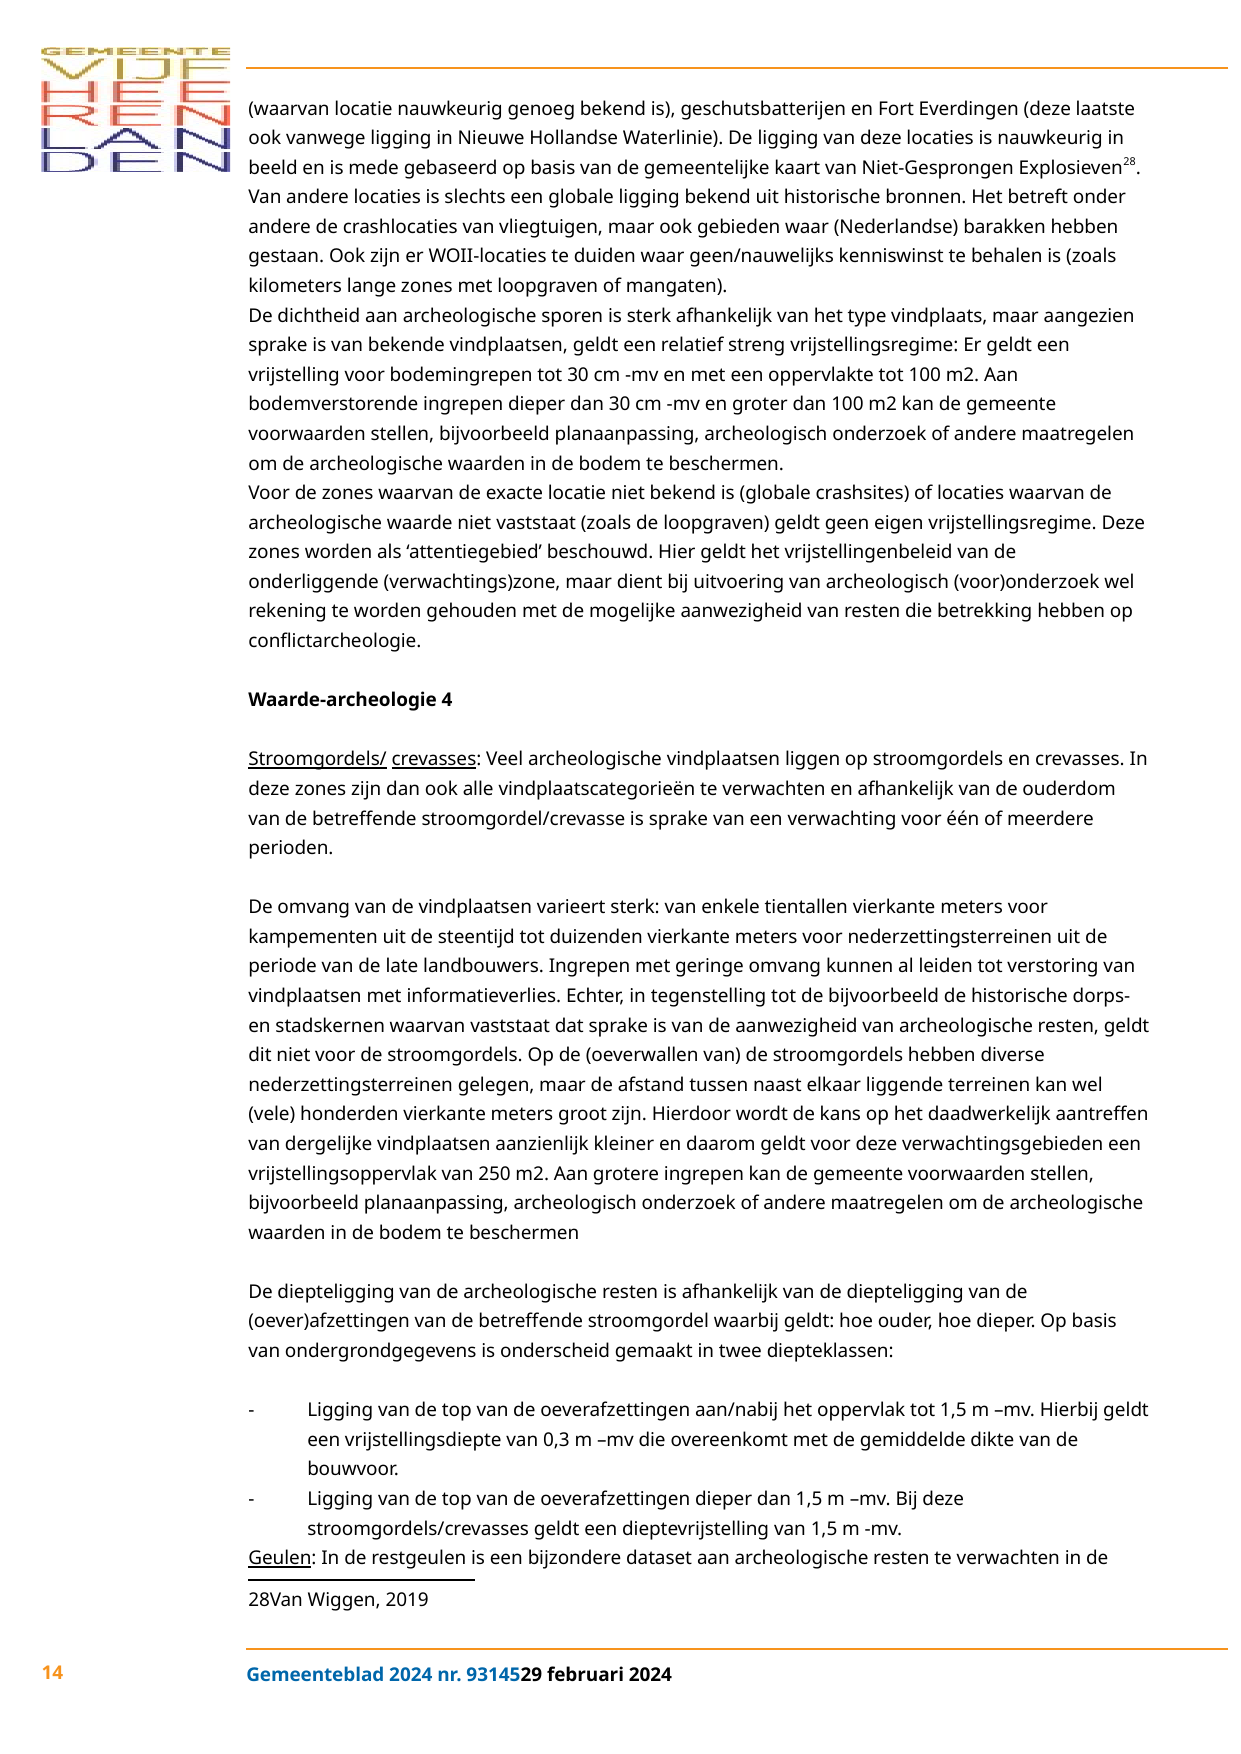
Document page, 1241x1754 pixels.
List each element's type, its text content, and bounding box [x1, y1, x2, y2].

text Geulen: In de restgeulen is een bijzondere dataset aan archeologische resten te verwachten in de [248, 1544, 1152, 1570]
picture [41, 47, 231, 172]
text Stroomgordels/ crevasses: Veel archeologische vindplaatsen liggen op stroomgordels en crevasses. In deze zones zijn dan ook alle vindplaatscategorieën te verwachten en afhankelijk van de ouderdom van de betreffende stroomgordel/crevasse is sprake van een verwachting voor één of meerdere perioden. [248, 746, 1152, 860]
text De diepteligging van de archeologische resten is afhankelijk van de diepteligging van de (oever)afzettingen van de betreffende stroomgordel waarbij geldt: hoe ouder, hoe dieper. Op basis van ondergrondgegevens is onderscheid gemaakt in twee diepteklassen: [248, 1278, 1152, 1363]
text De dichtheid aan archeologische sporen is sterk afhankelijk van het type vindplaats, maar aangezien sprake is van bekende vindplaatsen, geldt een relatief streng vrijstellingsregime: Er geldt een vrijstelling voor bodemingrepen tot 30 cm -mv en met een oppervlakte tot 100 m2. Aan bodemverstorende ingrepen dieper dan 30 cm -mv en groter dan 100 m2 kan de gemeente voorwaarden stellen, bijvoorbeeld planaanpassing, archeologisch onderzoek of andere maatregelen om de archeologische waarden in de bodem te beschermen. [248, 302, 1152, 476]
text De omvang van de vindplaatsen varieert sterk: van enkele tientallen vierkante meters voor kampementen uit de steentijd tot duizenden vierkante meters voor nederzettingsterreinen uit de periode van de late landbouwers. Ingrepen met geringe omvang kunnen al leiden tot verstoring van vindplaatsen met informatieverlies. Echter, in tegenstelling tot de bijvoorbeeld de historische dorps- en stadskernen waarvan vaststaat dat sprake is van de aanwezigheid van archeologische resten, geldt dit niet voor de stroomgordels. Op de (oeverwallen van) de stroomgordels hebben diverse nederzettingsterreinen gelegen, maar de afstand tussen naast elkaar liggende terreinen kan wel (vele) honderden vierkante meters groot zijn. Hierdoor wordt de kans op het daadwerkelijk aantreffen van dergelijke vindplaatsen aanzienlijk kleiner en daarom geldt voor deze verwachtingsgebieden een vrijstellingsoppervlak van 250 m2. Aan grotere ingrepen kan de gemeente voorwaarden stellen, bijvoorbeeld planaanpassing, archeologisch onderzoek of andere maatregelen om de archeologische waarden in de bodem te beschermen [248, 893, 1152, 1245]
list Ligging van de top van de oeverafzettingen dieper dan 1,5 m –mv. Bij deze stroomgordels/crevasses geldt een dieptevrijstelling van 1,5 m -mv. [248, 1485, 1152, 1541]
list Ligging van de top van de oeverafzettingen aan/nabij het oppervlak tot 1,5 m –mv. Hierbij geldt een vrijstellingsdiepte van 0,3 m –mv die overeenkomt met de gemiddelde dikte van de bouwvoor. [248, 1396, 1152, 1481]
text (waarvan locatie nauwkeurig genoeg bekend is), geschutsbatterijen en Fort Everdingen (deze laatste ook vanwege ligging in Nieuwe Hollandse Waterlinie). De ligging van deze locaties is nauwkeurig in beeld en is mede gebaseerd op basis van de gemeentelijke kaart van Niet-Gesprongen Explosieven. Van andere locaties is slechts een globale ligging bekend uit historische bronnen. Het betreft onder andere de crashlocaties van vliegtuigen, maar ook gebieden waar (Nederlandse) barakken hebben gestaan. Ook zijn er WOII-locaties te duiden waar geen/nauwelijks kenniswinst te behalen is (zoals kilometers lange zones met loopgraven of mangaten). [248, 95, 1152, 298]
text Voor de zones waarvan de exacte locatie niet bekend is (globale crashsites) of locaties waarvan de archeologische waarde niet vaststaat (zoals de loopgraven) geldt geen eigen vrijstellingsregime. Deze zones worden als ‘attentiegebied’ beschouwd. Hier geldt het vrijstellingenbeleid van de onderliggende (verwachtings)zone, maar dient bij uitvoering van archeologisch (voor)onderzoek wel rekening te worden gehouden met de mogelijke aanwezigheid van resten die betrekking hebben op conflictarcheologie. [248, 479, 1152, 653]
text Waarde-archeologie 4 [248, 686, 1152, 712]
text Van Wiggen, 2019 [248, 1586, 1152, 1612]
